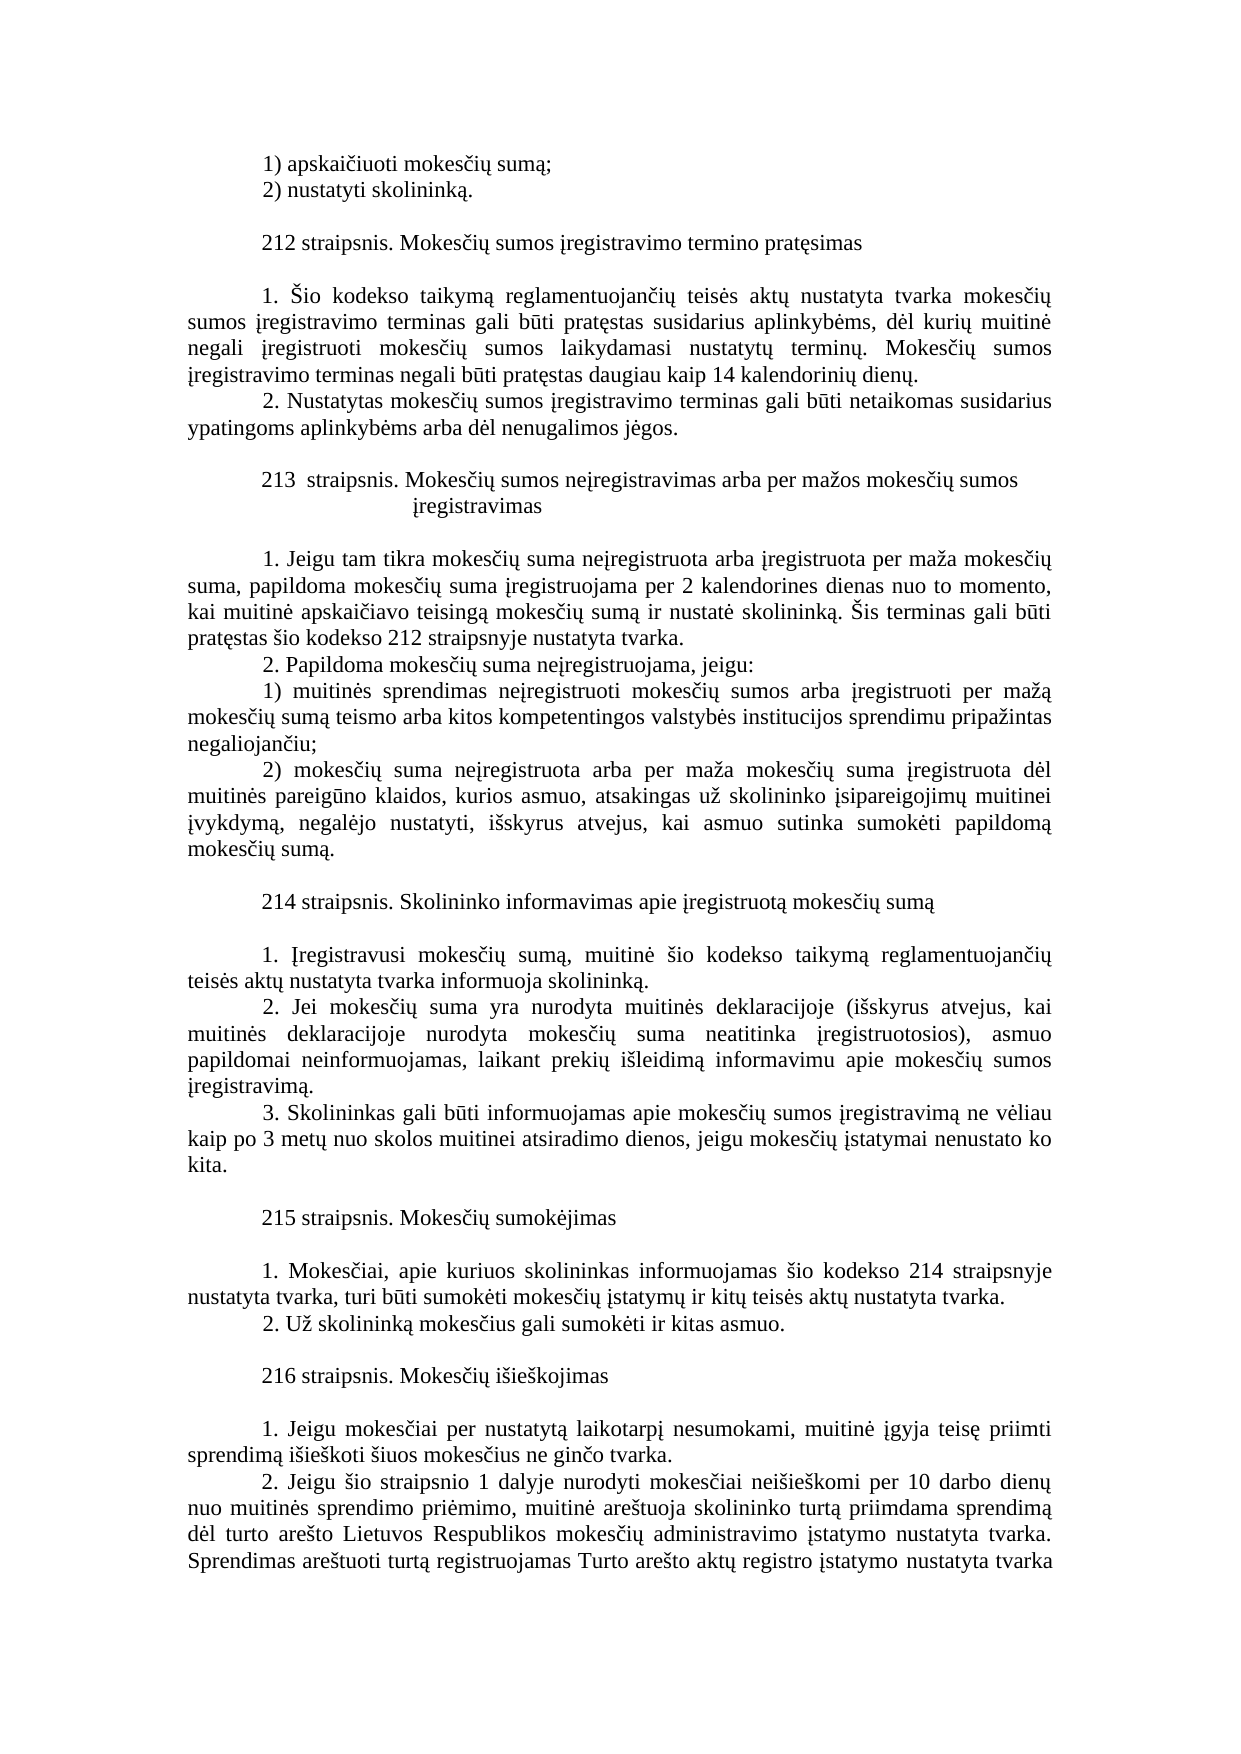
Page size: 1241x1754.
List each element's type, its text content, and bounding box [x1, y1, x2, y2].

text 2) mokesčių suma neįregistruota arba per maža mokesčių suma įregistruota dėl muitinės pareigūno klaidos, kurios asmuo, atsakingas už skolininko įsipareigojimų muitinei įvykdymą, negalėjo nustatyti, išskyrus atvejus, kai asmuo sutinka sumokėti papildomą mokesčių sumą. [187, 756, 1053, 862]
text 1) apskaičiuoti mokesčių sumą; [187, 150, 1053, 176]
text įregistravimas [337, 493, 1053, 519]
text 1. Jeigu tam tikra mokesčių suma neįregistruota arba įregistruota per maža mokesčių suma, papildoma mokesčių suma įregistruojama per 2 kalendorines dienas nuo to momento, kai muitinė apskaičiavo teisingą mokesčių sumą ir nustatė skolininką. Šis terminas gali būti pratęstas šio kodekso 212 straipsnyje nustatyta tvarka. [187, 545, 1053, 651]
text 215 straipsnis. Mokesčių sumokėjimas [187, 1204, 1053, 1231]
text 1. Mokesčiai, apie kuriuos skolininkas informuojamas šio kodekso 214 straipsnyje nustatyta tvarka, turi būti sumokėti mokesčių įstatymų ir kitų teisės aktų nustatyta tvarka. [187, 1257, 1053, 1309]
text 1. Įregistravusi mokesčių sumą, muitinė šio kodekso taikymą reglamentuojančių teisės aktų nustatyta tvarka informuoja skolininką. [187, 941, 1053, 993]
text 2. Jeigu šio straipsnio 1 dalyje nurodyti mokesčiai neišieškomi per 10 darbo dienų nuo muitinės sprendimo priėmimo, muitinė areštuoja skolininko turtą priimdama sprendimą dėl turto arešto Lietuvos Respublikos mokesčių administravimo įstatymo nustatyta tvarka. Sprendimas areštuoti turtą registruojamas Turto arešto aktų registro įstatymo nustatyta tvarka [187, 1468, 1053, 1573]
text 1. Šio kodekso taikymą reglamentuojančių teisės aktų nustatyta tvarka mokesčių sumos įregistravimo terminas gali būti pratęstas susidarius aplinkybėms, dėl kurių muitinė negali įregistruoti mokesčių sumos laikydamasi nustatytų terminų. Mokesčių sumos įregistravimo terminas negali būti pratęstas daugiau kaip 14 kalendorinių dienų. [187, 282, 1053, 387]
text 1. Jeigu mokesčiai per nustatytą laikotarpį nesumokami, muitinė įgyja teisę priimti sprendimą išieškoti šiuos mokesčius ne ginčo tvarka. [187, 1415, 1053, 1468]
text 1) muitinės sprendimas neįregistruoti mokesčių sumos arba įregistruoti per mažą mokesčių sumą teismo arba kitos kompetentingos valstybės institucijos sprendimu pripažintas negaliojančiu; [187, 677, 1053, 756]
text 2. Nustatytas mokesčių sumos įregistravimo terminas gali būti netaikomas susidarius ypatingoms aplinkybėms arba dėl nenugalimos jėgos. [187, 387, 1053, 440]
text 212 straipsnis. Mokesčių sumos įregistravimo termino pratęsimas [187, 229, 1053, 255]
text 2) nustatyti skolininką. [187, 176, 1053, 203]
text 2. Už skolininką mokesčius gali sumokėti ir kitas asmuo. [187, 1309, 1053, 1336]
text 214 straipsnis. Skolininko informavimas apie įregistruotą mokesčių sumą [187, 888, 1053, 914]
text 3. Skolininkas gali būti informuojamas apie mokesčių sumos įregistravimą ne vėliau kaip po 3 metų nuo skolos muitinei atsiradimo dienos, jeigu mokesčių įstatymai nenustato ko kita. [187, 1099, 1053, 1178]
text 2. Papildoma mokesčių suma neįregistruojama, jeigu: [187, 651, 1053, 677]
text 216 straipsnis. Mokesčių išieškojimas [187, 1362, 1053, 1389]
list straipsnis. Mokesčių sumos neįregistravimas arba per mažos mokesčių sumos [261, 466, 1053, 493]
text 2. Jei mokesčių suma yra nurodyta muitinės deklaracijoje (išskyrus atvejus, kai muitinės deklaracijoje nurodyta mokesčių suma neatitinka įregistruotosios), asmuo papildomai neinformuojamas, laikant prekių išleidimą informavimu apie mokesčių sumos įregistravimą. [187, 993, 1053, 1099]
